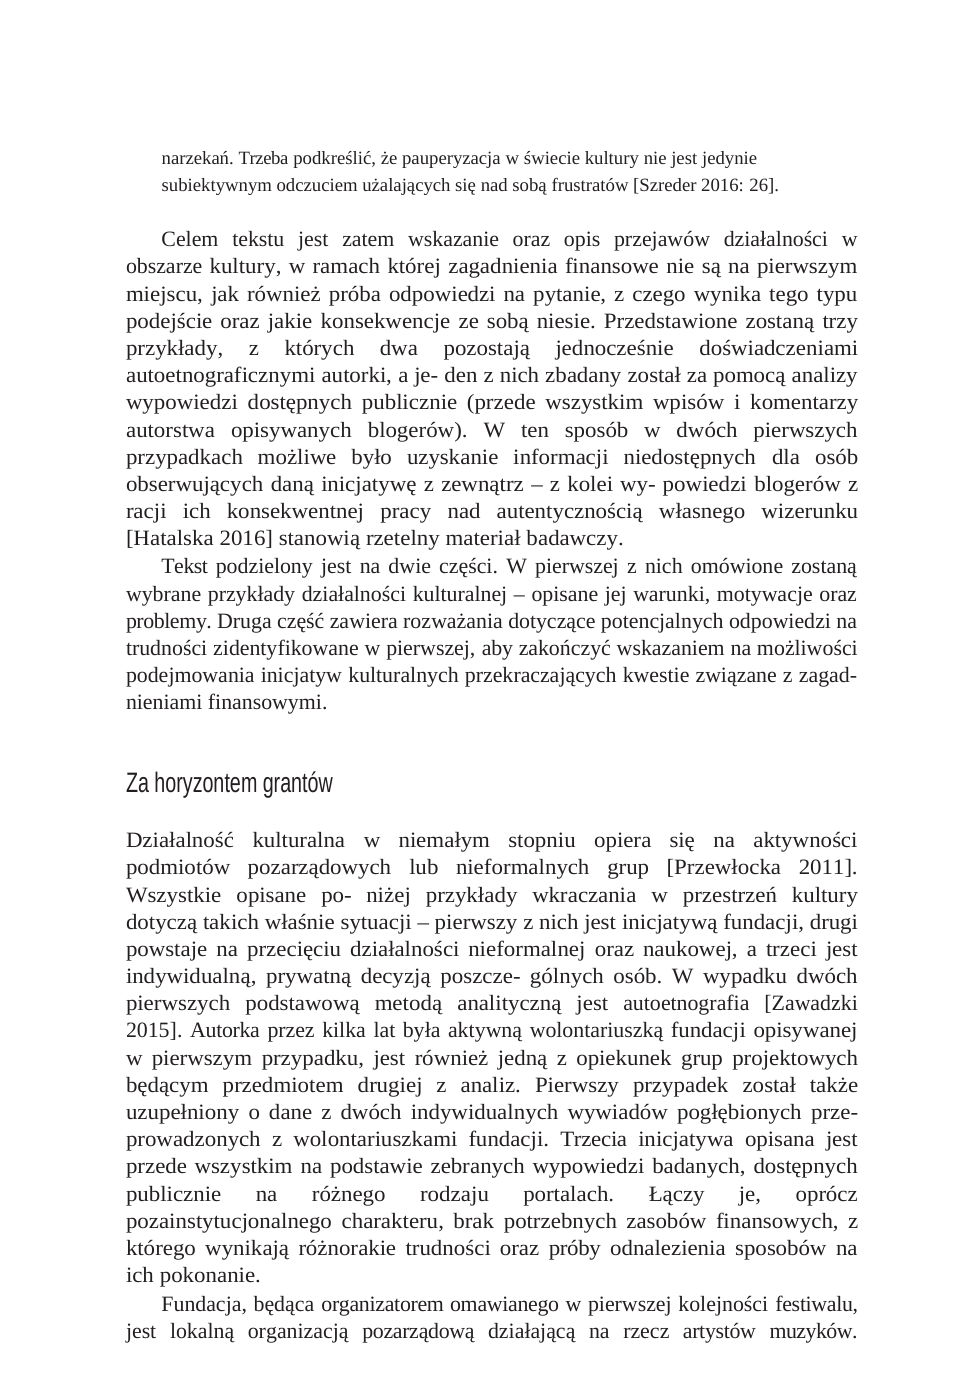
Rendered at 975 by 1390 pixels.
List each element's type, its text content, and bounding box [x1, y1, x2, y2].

text narzekań. Trzeba podkreślić, że pauperyzacja w świecie kultury nie jest jedynie subiektywnym odczuciem użalających się nad sobą frustratów [Szreder 2016: 26]. [161, 147, 868, 196]
text Celem tekstu jest zatem wskazanie oraz opis przejawów działalności w obszarze kultury, w ramach której zagadnienia finansowe nie są na pierwszym miejscu, jak również próba odpowiedzi na pytanie, z czego wynika tego typu podejście oraz jakie konsekwencje ze sobą niesie. Przedstawione zostaną trzy przykłady, z których dwa pozostają jednocześnie doświadczeniami autoetnograficznymi autorki, a je- den z nich zbadany został za pomocą analizy wypowiedzi dostępnych publicznie (przede wszystkim wpisów i komentarzy autorstwa opisywanych blogerów). W ten sposób w dwóch pierwszych przypadkach możliwe było uzyskanie informacji niedostępnych dla osób obserwujących daną inicjatywę z zewnątrz – z kolei wy- powiedzi blogerów z racji ich konsekwentnej pracy nad autentycznością własnego wizerunku [Hatalska 2016] stanowią rzetelny materiał badawczy. [126, 226, 858, 551]
text Fundacja, będąca organizatorem omawianego w pierwszej kolejności festiwalu, jest lokalną organizacją pozarządową działającą na rzecz artystów muzyków. [126, 1291, 858, 1343]
text Działalność kulturalna w niemałym stopniu opiera się na aktywności podmiotów pozarządowych lub nieformalnych grup [Przewłocka 2011]. Wszystkie opisane po- niżej przykłady wkraczania w przestrzeń kultury dotyczą takich właśnie sytuacji – pierwszy z nich jest inicjatywą fundacji, drugi powstaje na przecięciu działalności nieformalnej oraz naukowej, a trzeci jest indywidualną, prywatną decyzją poszcze- gólnych osób. W wypadku dwóch pierwszych podstawową metodą analityczną jest autoetnografia [Zawadzki 2015]. Autorka przez kilka lat była aktywną wolontariuszką fundacji opisywanej w pierwszym przypadku, jest również jedną z opiekunek grup projektowych będącym przedmiotem drugiej z analiz. Pierwszy przypadek został także uzupełniony o dane z dwóch indywidualnych wywiadów pogłębionych prze- prowadzonych z wolontariuszkami fundacji. Trzecia inicjatywa opisana jest przede wszystkim na podstawie zebranych wypowiedzi badanych, dostępnych publicznie na różnego rodzaju portalach. Łączy je, oprócz pozainstytucjonalnego charakteru, brak potrzebnych zasobów finansowych, z którego wynikają różnorakie trudności oraz próby odnalezienia sposobów na ich pokonanie. [126, 827, 858, 1287]
subtitle Za horyzontem grantów [126, 766, 975, 798]
text Tekst podzielony jest na dwie części. W pierwszej z nich omówione zostaną wybrane przykłady działalności kulturalnej – opisane jej warunki, motywacje oraz problemy. Druga część zawiera rozważania dotyczące potencjalnych odpowiedzi na trudności zidentyfikowane w pierwszej, aby zakończyć wskazaniem na możliwości podejmowania inicjatyw kulturalnych przekraczających kwestie związane z zagad- nieniami finansowymi. [126, 553, 858, 714]
